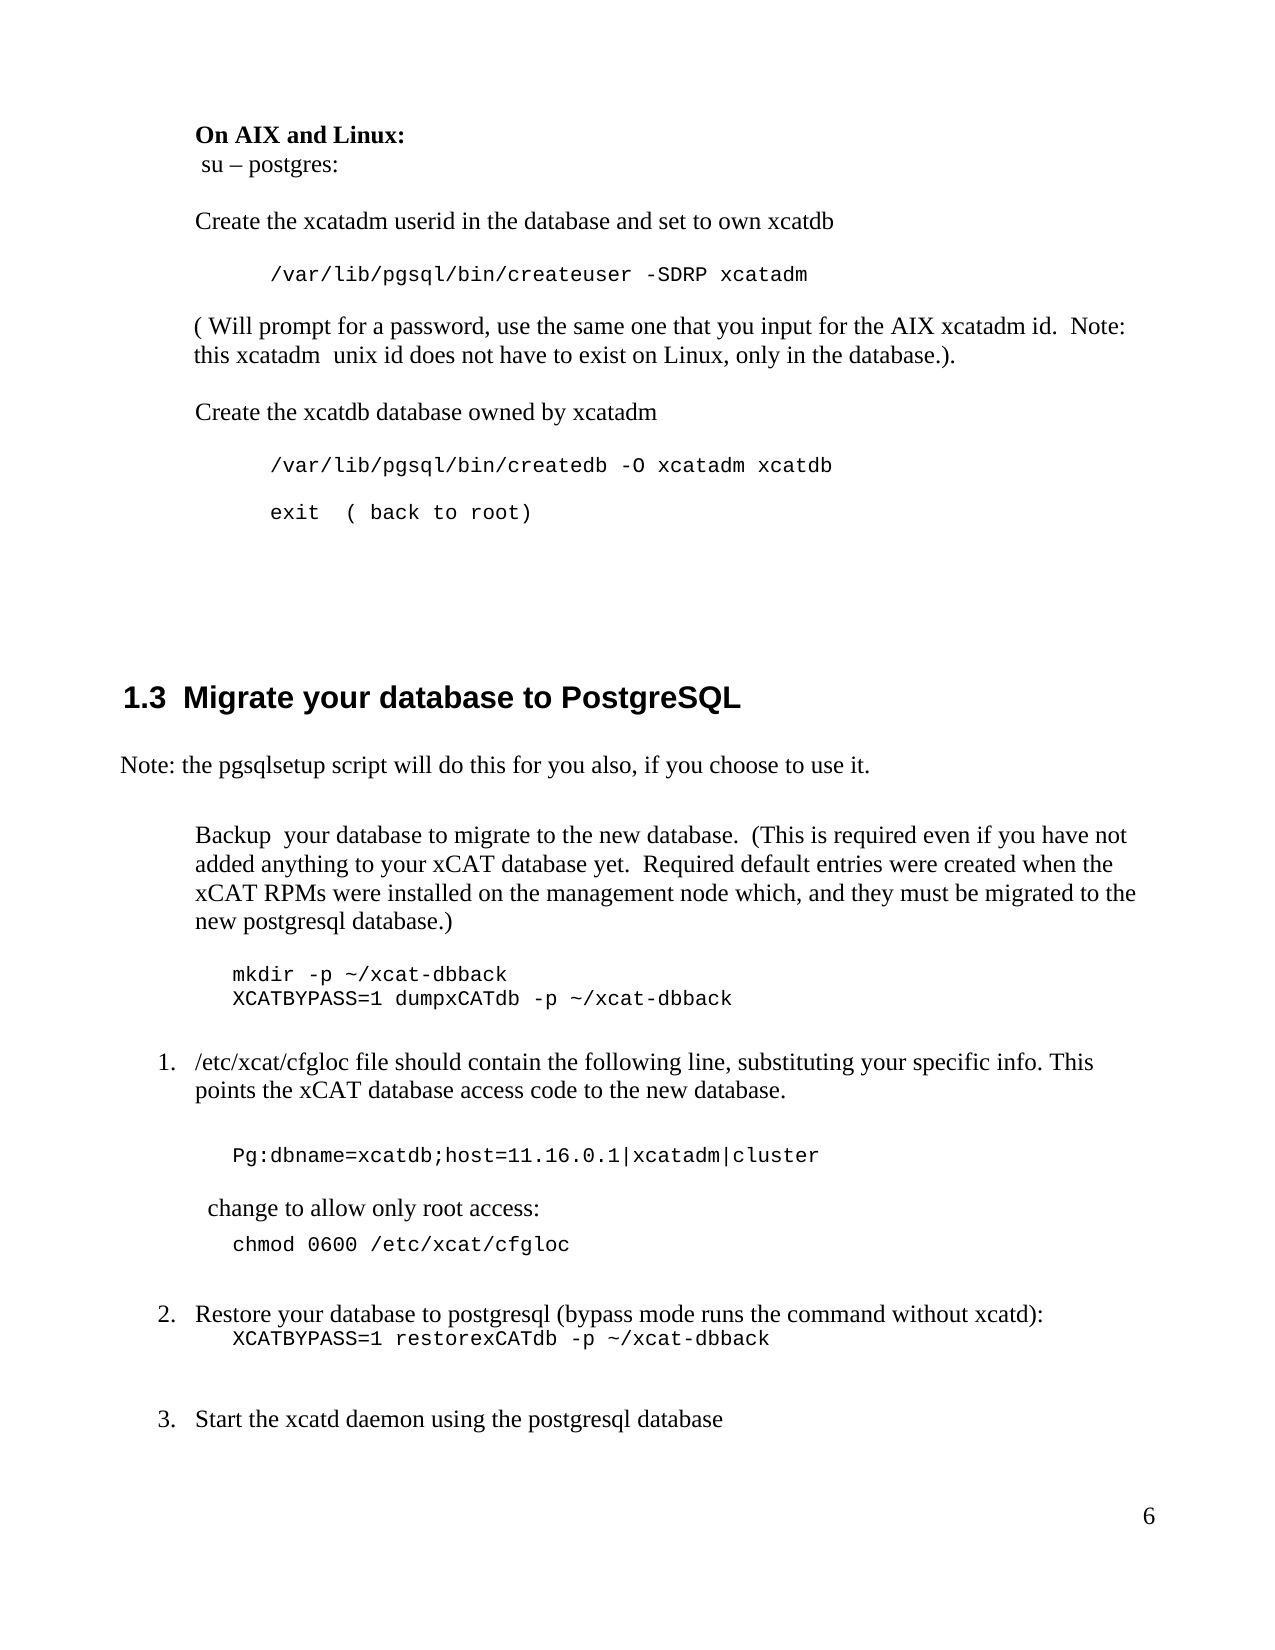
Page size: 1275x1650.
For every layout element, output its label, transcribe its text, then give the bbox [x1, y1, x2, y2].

list /var/lib/pgsql/bin/createdb -O xcatadm xcatdb [195, 455, 1155, 478]
text On AIX and Linux: [195, 120, 1155, 149]
text mkdir -p ~/xcat-dbback [232, 964, 1155, 987]
text su – postgres: [195, 149, 1155, 177]
list ( Will prompt for a password, use the same one that you input for the AIX xcatadm id. Note: this xcatadm unix id does not have to exist on Linux, only in the database.). [156, 311, 1155, 368]
list Backup your database to migrate to the new database. (This is required even if you have not added anything to your xCAT database yet. Required default entries were created when the xCAT RPMs were installed on the management node which, and they must be migrated to the new postgresql database.) [157, 820, 1155, 964]
list Start the xcatd daemon using the postgresql database [157, 1404, 1155, 1433]
text XCATBYPASS=1 restorexCATdb -p ~/xcat-dbback [232, 1328, 1155, 1351]
text Pg:dbname=xcatdb;host=11.16.0.1|xcatadm|cluster [232, 1146, 1155, 1169]
subtitle Migrate your database to PostgreSQL [123, 679, 1155, 715]
text chmod 0600 /etc/xcat/cfgloc [232, 1234, 1155, 1258]
text Note: the pgsqlsetup script will do this for you also, if you choose to use it. [120, 750, 1155, 779]
list /etc/xcat/cfgloc file should contain the following line, substituting your specific info. This points the xCAT database access code to the new database. [157, 1047, 1155, 1104]
text XCATBYPASS=1 dumpxCATdb -p ~/xcat-dbback [232, 987, 1155, 1011]
text change to allow only root access: [120, 1193, 1155, 1222]
list /var/lib/pgsql/bin/createuser -SDRP xcatadm [195, 264, 1155, 287]
list exit ( back to root) [195, 502, 1155, 526]
list Create the xcatadm userid in the database and set to own xcatdb [157, 206, 1155, 235]
list Restore your database to postgresql (bypass mode runs the command without xcatd): [157, 1299, 1155, 1328]
list Create the xcatdb database owned by xcatadm [157, 397, 1155, 426]
